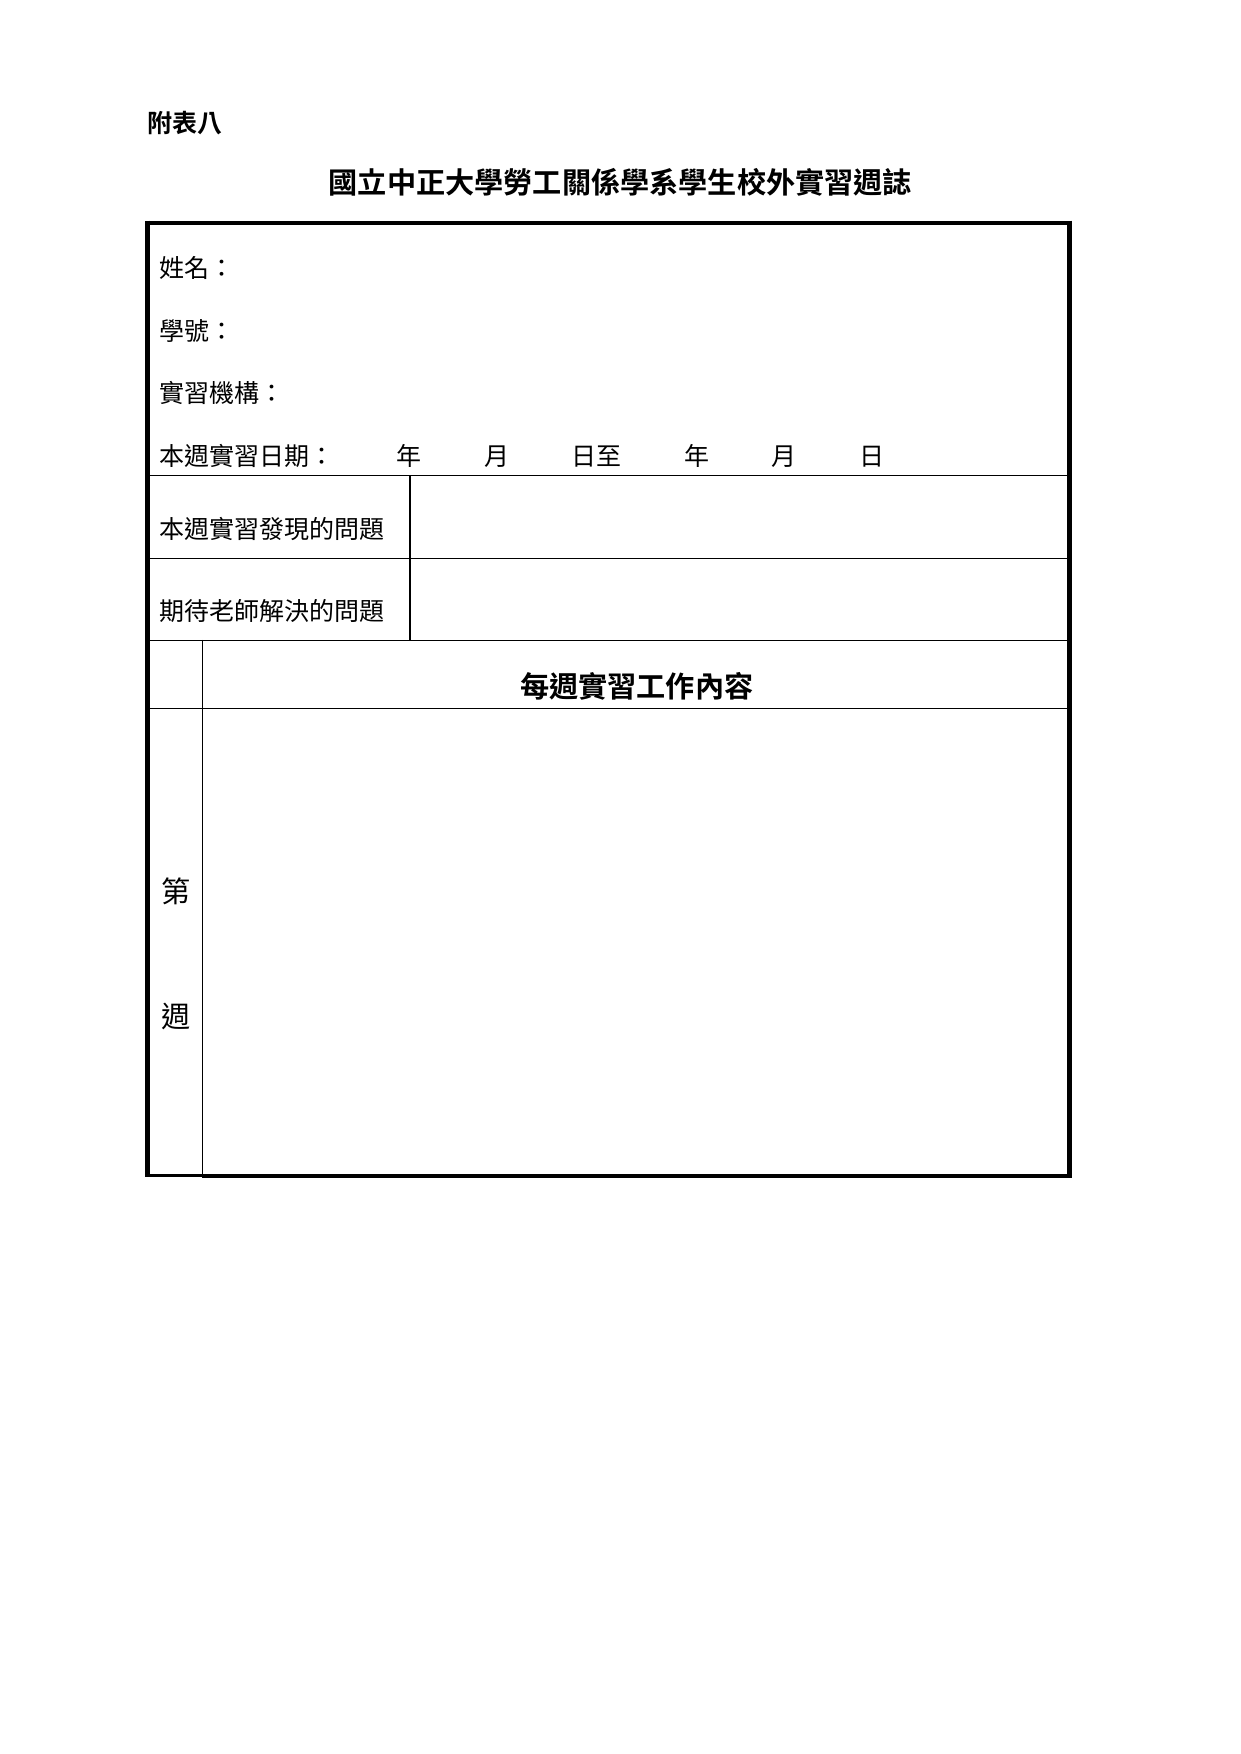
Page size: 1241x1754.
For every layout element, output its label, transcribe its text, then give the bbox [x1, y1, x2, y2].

table_cell 期待老師解決的問題 [150, 559, 409, 640]
table_cell [203, 709, 1067, 1174]
table_cell [411, 559, 1067, 640]
table_cell 第 週 [150, 709, 202, 1174]
table_cell 每週實習工作內容 [203, 641, 1067, 708]
table_cell [150, 641, 202, 708]
table_header 姓名： 學號： 實習機構： 本週實習日期： 年 月 日至 年 月 日 [150, 225, 1067, 475]
text 國立中正大學勞工關係學系學生校外實習週誌 [148, 139, 1092, 202]
text 附表八 [148, 103, 1092, 139]
table_cell [411, 476, 1067, 557]
table_cell 本週實習發現的問題 [150, 476, 409, 557]
